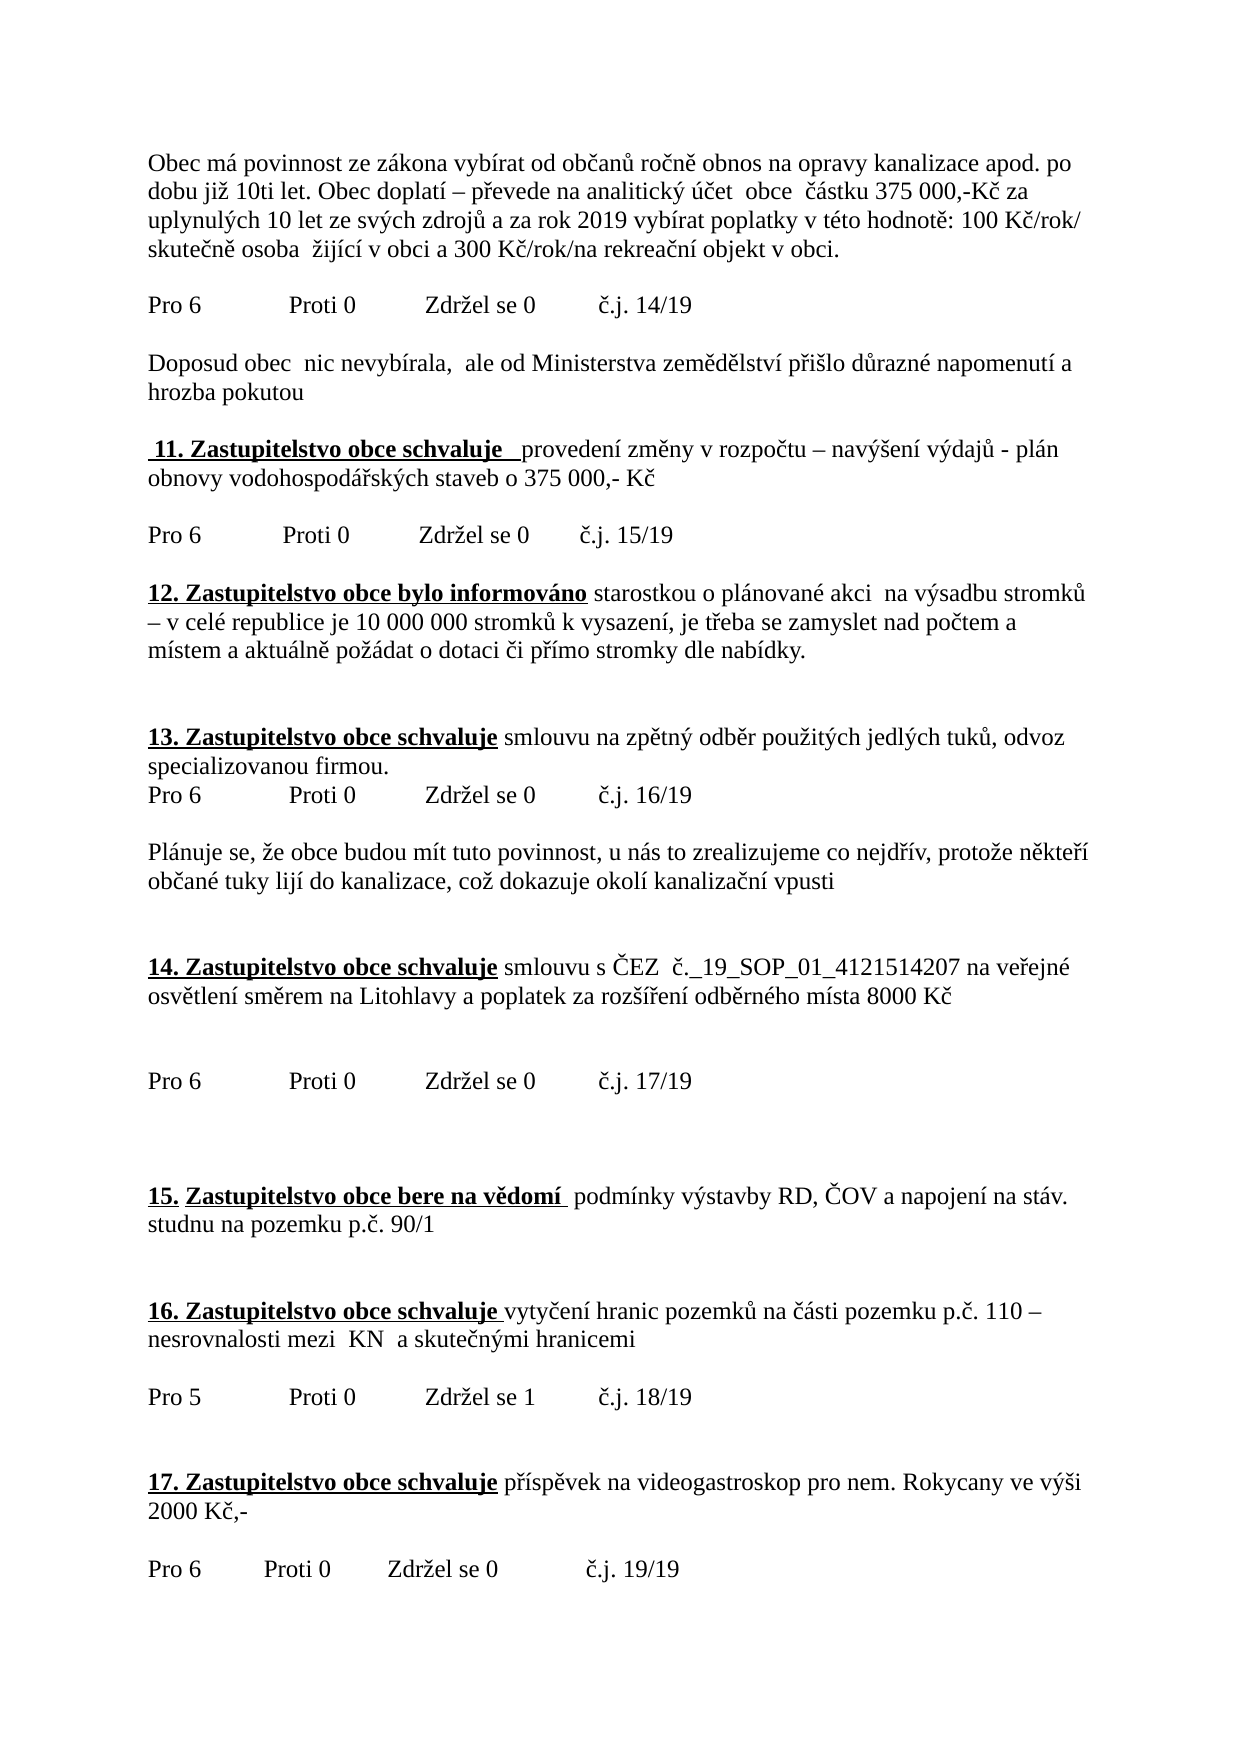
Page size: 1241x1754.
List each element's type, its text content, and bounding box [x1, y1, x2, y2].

text Pro 5 Proti 0 Zdržel se 1 č.j. 18/19 [148, 1382, 1093, 1411]
text 14. Zastupitelstvo obce schvaluje smlouvu s ČEZ č._19_SOP_01_4121514207 na veřejné osvětlení směrem na Litohlavy a poplatek za rozšíření odběrného místa 8000 Kč [148, 952, 1093, 1010]
text studnu na pozemku p.č. 90/1 [148, 1209, 1093, 1238]
text 15. Zastupitelstvo obce bere na vědomí podmínky výstavby RD, ČOV a napojení na stáv. [148, 1181, 1093, 1209]
text Pro 6 Proti 0 Zdržel se 0 č.j. 19/19 [148, 1554, 1093, 1582]
text 13. Zastupitelstvo obce schvaluje smlouvu na zpětný odběr použitých jedlých tuků, odvoz specializovanou firmou. [148, 722, 1093, 780]
text Doposud obec nic nevybírala, ale od Ministerstva zemědělství přišlo důrazné napomenutí a hrozba pokutou [148, 348, 1093, 406]
text Plánuje se, že obce budou mít tuto povinnost, u nás to zrealizujeme co nejdřív, protože někteří občané tuky lijí do kanalizace, což dokazuje okolí kanalizační vpusti [148, 837, 1093, 895]
text 12. Zastupitelstvo obce bylo informováno starostkou o plánované akci na výsadbu stromků – v celé republice je 10 000 000 stromků k vysazení, je třeba se zamyslet nad počtem a místem a aktuálně požádat o dotaci či přímo stromky dle nabídky. [148, 578, 1093, 665]
text 17. Zastupitelstvo obce schvaluje příspěvek na videogastroskop pro nem. Rokycany ve výši 2000 Kč,- [148, 1467, 1093, 1525]
text 16. Zastupitelstvo obce schvaluje vytyčení hranic pozemků na části pozemku p.č. 110 – nesrovnalosti mezi KN a skutečnými hranicemi [148, 1296, 1093, 1353]
text Pro 6 Proti 0 Zdržel se 0 č.j. 16/19 [148, 780, 1093, 808]
text Pro 6 Proti 0 Zdržel se 0 č.j. 17/19 [148, 1066, 1093, 1095]
text Pro 6 Proti 0 Zdržel se 0 č.j. 15/19 [148, 521, 1093, 549]
text 11. Zastupitelstvo obce schvaluje provedení změny v rozpočtu – navýšení výdajů - plán obnovy vodohospodářských staveb o 375 000,- Kč [148, 434, 1093, 492]
text Pro 6 Proti 0 Zdržel se 0 č.j. 14/19 [148, 291, 1093, 319]
text Obec má povinnost ze zákona vybírat od občanů ročně obnos na opravy kanalizace apod. po dobu již 10ti let. Obec doplatí – převede na analitický účet obce částku 375 000,-Kč za uplynulých 10 let ze svých zdrojů a za rok 2019 vybírat poplatky v této hodnotě: 100 Kč/rok/ skutečně osoba žijící v obci a 300 Kč/rok/na rekreační objekt v obci. [148, 148, 1093, 263]
